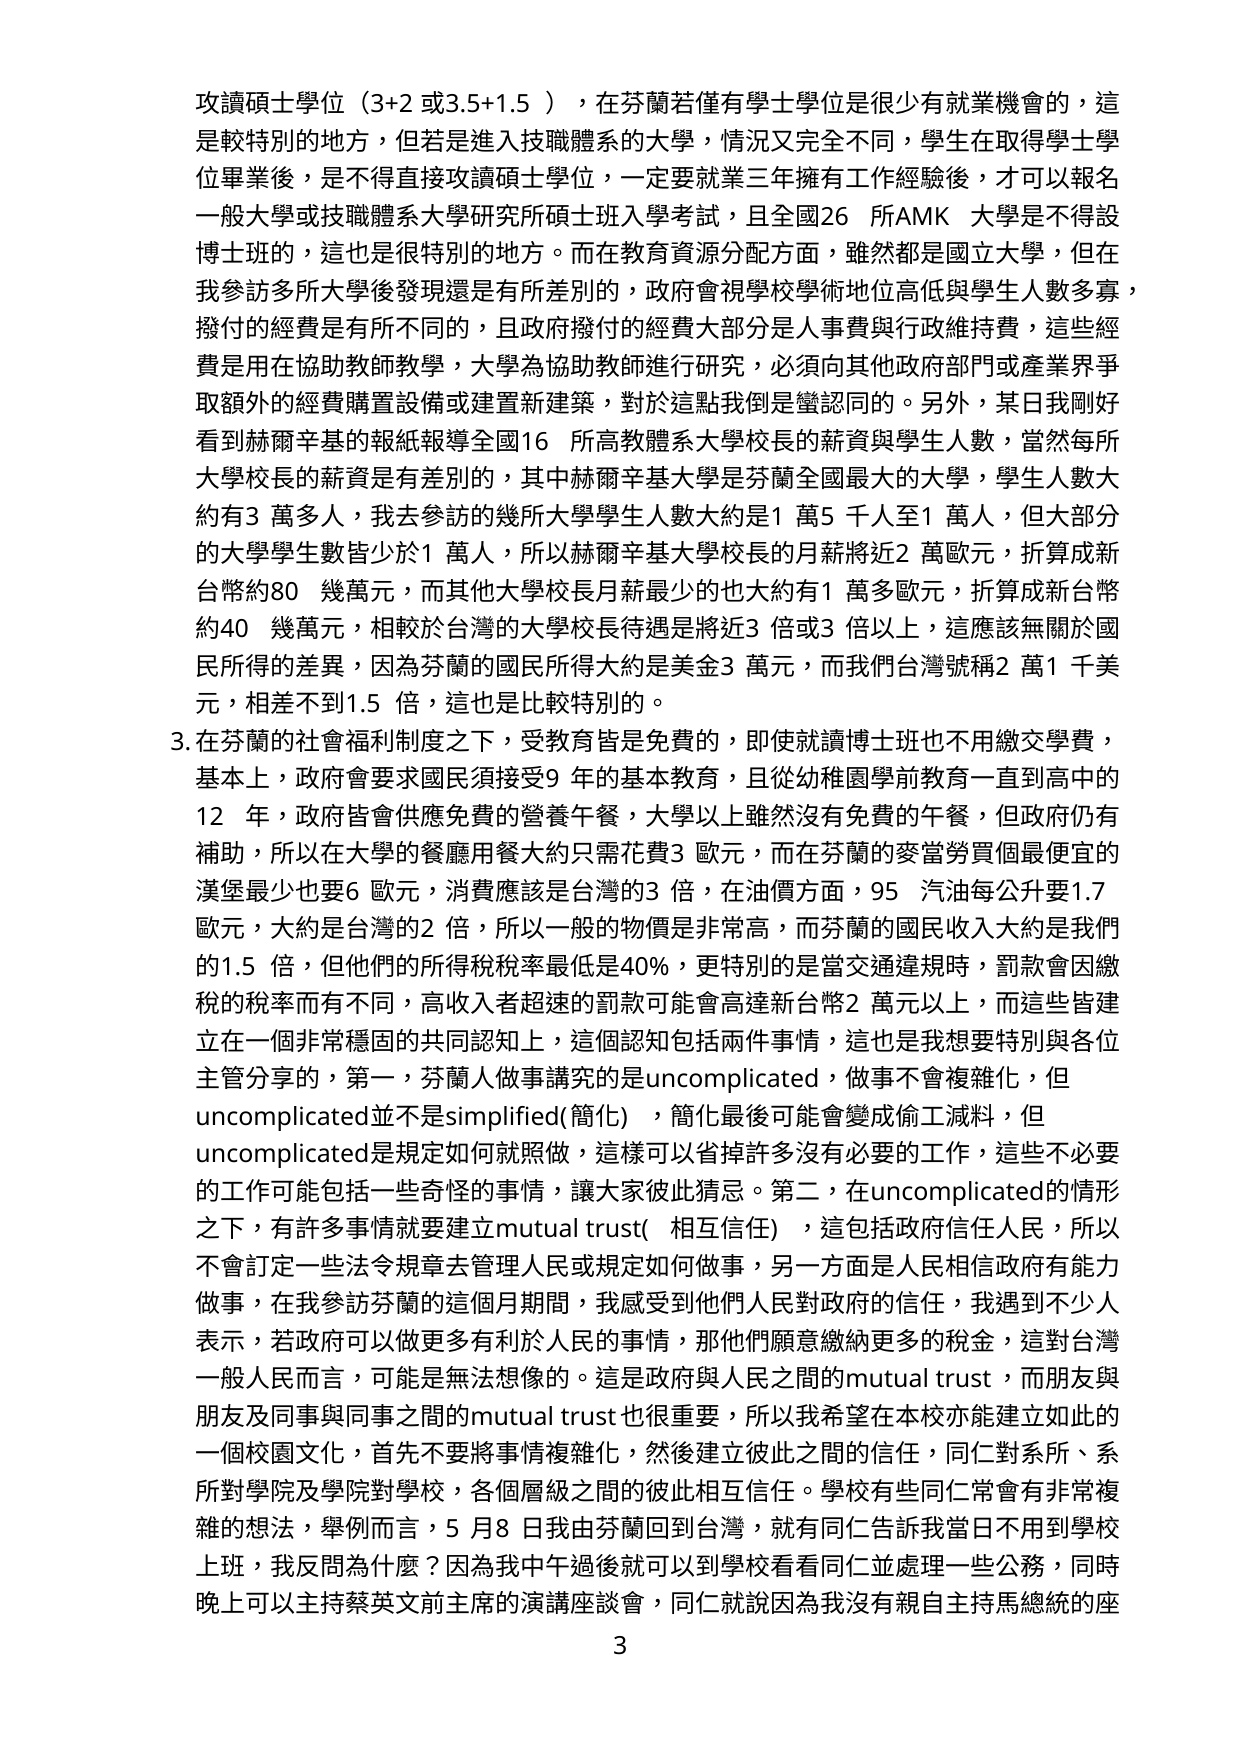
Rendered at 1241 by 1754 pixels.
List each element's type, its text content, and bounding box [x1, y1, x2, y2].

text 2.此次在國際扶輪總社的安排下，我在芬蘭中南部做了一個月深入的訪問，在此利用一點時間，簡單的將芬蘭的概況向各位主管介紹，芬蘭國土大約是台灣的十倍，但人口僅有五百三十萬，可謂地廣人稀，且大都集中在中南部，我要特別提到的是有關高等教育這部分，芬蘭的教育制度與台灣大同小異，在高教部分亦分兩大系統，一是高教系統，芬蘭全國現有16所一般大學，且目前尚在進行整併，其中即有3所將整併成1所，所以這兩年內會變成14所大學。在芬蘭期間，我曾參訪在該國大學排名非常前面的Tampere University，台灣僅有台大與政大兩所大學與其有交流合作，該校雖設有醫學院但以人文社會科學研究著稱，芬蘭所有的大學皆是國立，但該校在2年前開始法人化，是第一所法人化的大學，事實上芬蘭政府並沒有特別鼓勵大學法人化，較特別的是，該校的組織由原先的學校、學院、系所三級簡化成兩級，已經沒有系所這個層級，而是由學院主導設置學程，視招生與辦學情形來決定學程能否繼續存在，所以院長有非常大的權限，且院長非由遴選產生，而是由董事會與校長直接任命。另芬蘭亦有技職體系校院，原來全國大約有近60所技術學院(polytechnic)，經整併後目前僅剩26所，有些學校名稱亦改為university of applied sciences，各位主管若有機會至芬蘭訪問，看到學校名稱後面有三個縮寫的字母AMK，即可知這是技職體系大學校院。在芬蘭這兩個體系最大的區別是，學生進入一般大學就讀，就是準備要攻讀碩士學位（3+2或3.5+1.5），在芬蘭若僅有學士學位是很少有就業機會的，這是較特別的地方，但若是進入技職體系的大學，情況又完全不同，學生在取得學士學位畢業後，是不得直接攻讀碩士學位，一定要就業三年擁有工作經驗後，才可以報名一般大學或技職體系大學研究所碩士班入學考試，且全國26所AMK大學是不得設博士班的，這也是很特別的地方。而在教育資源分配方面，雖然都是國立大學，但在我參訪多所大學後發現還是有所差別的，政府會視學校學術地位高低與學生人數多寡，撥付的經費是有所不同的，且政府撥付的經費大部分是人事費與行政維持費，這些經費是用在協助教師教學，大學為協助教師進行研究，必須向其他政府部門或產業界爭取額外的經費購置設備或建置新建築，對於這點我倒是蠻認同的。另外，某日我剛好看到赫爾辛基的報紙報導全國16所高教體系大學校長的薪資與學生人數，當然每所大學校長的薪資是有差別的，其中赫爾辛基大學是芬蘭全國最大的大學，學生人數大約有3萬多人，我去參訪的幾所大學學生人數大約是1萬5千人至1萬人，但大部分的大學學生數皆少於1萬人，所以赫爾辛基大學校長的月薪將近2萬歐元，折算成新台幣約80幾萬元，而其他大學校長月薪最少的也大約有1萬多歐元，折算成新台幣約40幾萬元，相較於台灣的大學校長待遇是將近3倍或3倍以上，這應該無關於國民所得的差異，因為芬蘭的國民所得大約是美金3萬元，而我們台灣號稱2萬1千美元，相差不到1.5倍，這也是比較特別的。 [170, 83, 1120, 721]
text 3.在芬蘭的社會福利制度之下，受教育皆是免費的，即使就讀博士班也不用繳交學費，基本上，政府會要求國民須接受9年的基本教育，且從幼稚園學前教育一直到高中的12年，政府皆會供應免費的營養午餐，大學以上雖然沒有免費的午餐，但政府仍有補助，所以在大學的餐廳用餐大約只需花費3歐元，而在芬蘭的麥當勞買個最便宜的漢堡最少也要6歐元，消費應該是台灣的3倍，在油價方面，95汽油每公升要1.7歐元，大約是台灣的2倍，所以一般的物價是非常高，而芬蘭的國民收入大約是我們的1.5倍，但他們的所得稅稅率最低是40%，更特別的是當交通違規時，罰款會因繳稅的稅率而有不同，高收入者超速的罰款可能會高達新台幣2萬元以上，而這些皆建立在一個非常穩固的共同認知上，這個認知包括兩件事情，這也是我想要特別與各位主管分享的，第一，芬蘭人做事講究的是uncomplicated，做事不會複雜化，但uncomplicated並不是simplified(簡化)，簡化最後可能會變成偷工減料，但uncomplicated是規定如何就照做，這樣可以省掉許多沒有必要的工作，這些不必要的工作可能包括一些奇怪的事情，讓大家彼此猜忌。第二，在uncomplicated的情形之下，有許多事情就要建立mutual trust(相互信任)，這包括政府信任人民，所以不會訂定一些法令規章去管理人民或規定如何做事，另一方面是人民相信政府有能力做事，在我參訪芬蘭的這個月期間，我感受到他們人民對政府的信任，我遇到不少人表示，若政府可以做更多有利於人民的事情，那他們願意繳納更多的稅金，這對台灣一般人民而言，可能是無法想像的。這是政府與人民之間的mutual trust，而朋友與朋友及同事與同事之間的mutual trust也很重要，所以我希望在本校亦能建立如此的一個校園文化，首先不要將事情複雜化，然後建立彼此之間的信任，同仁對系所、系所對學院及學院對學校，各個層級之間的彼此相互信任。學校有些同仁常會有非常複雜的想法，舉例而言，5月8日我由芬蘭回到台灣，就有同仁告訴我當日不用到學校上班，我反問為什麼？因為我中午過後就可以到學校看看同仁並處理一些公務，同時晚上可以主持蔡英文前主席的演講座談會，同仁就說因為我沒有親自主持馬總統的座 [170, 721, 1120, 1621]
